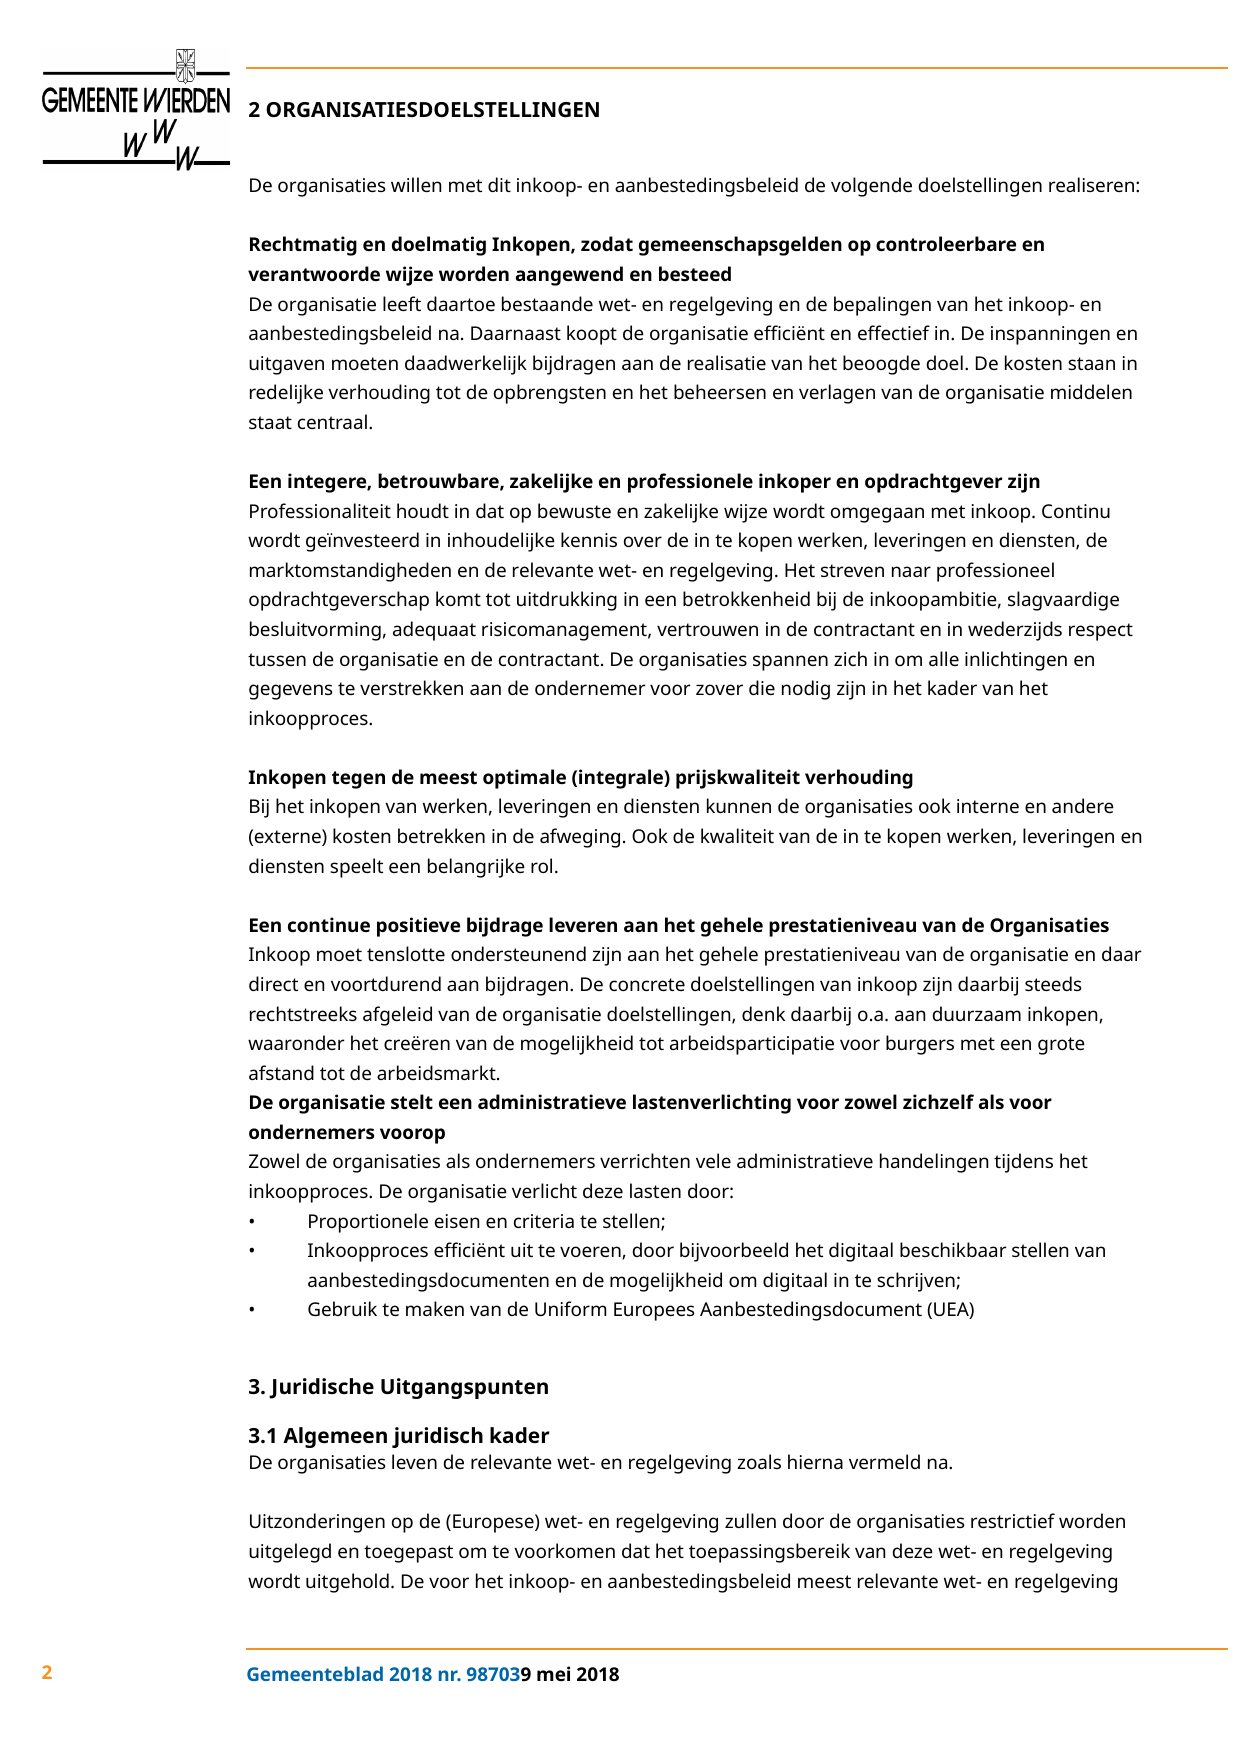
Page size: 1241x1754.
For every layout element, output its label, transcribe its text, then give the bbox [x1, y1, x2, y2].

text De organisaties leven de relevante wet- en regelgeving zoals hierna vermeld na. [248, 1449, 1152, 1475]
text Een continue positieve bijdrage leveren aan het gehele prestatieniveau van de Organisaties [248, 912, 1152, 938]
text De organisatie leeft daartoe bestaande wet- en regelgeving en de bepalingen van het inkoop- en aanbestedingsbeleid na. Daarnaast koopt de organisatie efficiënt en effectief in. De inspanningen en uitgaven moeten daadwerkelijk bijdragen aan de realisatie van het beoogde doel. De kosten staan in redelijke verhouding tot de opbrengsten en het beheersen en verlagen van de organisatie middelen staat centraal. [248, 291, 1152, 435]
text Rechtmatig en doelmatig Inkopen, zodat gemeenschapsgelden op controleerbare en verantwoorde wijze worden aangewend en besteed [248, 232, 1152, 287]
text Inkoop moet tenslotte ondersteunend zijn aan het gehele prestatieniveau van de organisatie en daar direct en voortdurend aan bijdragen. De concrete doelstellingen van inkoop zijn daarbij steeds rechtstreeks afgeleid van de organisatie doelstellingen, denk daarbij o.a. aan duurzaam inkopen, waaronder het creëren van de mogelijkheid tot arbeidsparticipatie voor burgers met een grote afstand tot de arbeidsmarkt. [248, 942, 1152, 1086]
text Bij het inkopen van werken, leveringen en diensten kunnen de organisaties ook interne en andere (externe) kosten betrekken in de afweging. Ook de kwaliteit van de in te kopen werken, leveringen en diensten speelt een belangrijke rol. [248, 794, 1152, 879]
text 3. Juridische Uitgangspunten [248, 1372, 1152, 1400]
text Uitzonderingen op de (Europese) wet- en regelgeving zullen door de organisaties restrictief worden uitgelegd en toegepast om te voorkomen dat het toepassingsbereik van deze wet- en regelgeving wordt uitgehold. De voor het inkoop- en aanbestedingsbeleid meest relevante wet- en regelgeving [248, 1509, 1152, 1594]
text Zowel de organisaties als ondernemers verrichten vele administratieve handelingen tijdens het inkoopproces. De organisatie verlicht deze lasten door: [248, 1149, 1152, 1204]
list Inkoopproces efficiënt uit te voeren, door bijvoorbeeld het digitaal beschikbaar stellen van aanbestedingsdocumenten en de mogelijkheid om digitaal in te schrijven; [248, 1237, 1152, 1293]
text Professionaliteit houdt in dat op bewuste en zakelijke wijze wordt omgegaan met inkoop. Continu wordt geïnvesteerd in inhoudelijke kennis over de in te kopen werken, leveringen en diensten, de marktomstandigheden en de relevante wet- en regelgeving. Het streven naar professioneel opdrachtgeverschap komt tot uitdrukking in een betrokkenheid bij de inkoopambitie, slagvaardige besluitvorming, adequaat risicomanagement, vertrouwen in de contractant en in wederzijds respect tussen de organisatie en de contractant. De organisaties spannen zich in om alle inlichtingen en gegevens te verstrekken aan de ondernemer voor zover die nodig zijn in het kader van het inkoopproces. [248, 498, 1152, 731]
list Gebruik te maken van de Uniform Europees Aanbestedingsdocument (UEA) [248, 1297, 1152, 1322]
text Een integere, betrouwbare, zakelijke en professionele inkoper en opdrachtgever zijn [248, 468, 1152, 494]
text De organisatie stelt een administratieve lastenverlichting voor zowel zichzelf als voor ondernemers voorop [248, 1089, 1152, 1145]
text 3.1 Algemeen juridisch kader [248, 1421, 1152, 1449]
text Inkopen tegen de meest optimale (integrale) prijskwaliteit verhouding [248, 764, 1152, 790]
list Proportionele eisen en criteria te stellen; [248, 1208, 1152, 1234]
text De organisaties willen met dit inkoop- en aanbestedingsbeleid de volgende doelstellingen realiseren: [248, 172, 1152, 198]
picture [41, 47, 231, 172]
text 2 ORGANISATIESDOELSTELLINGEN [248, 95, 1152, 123]
